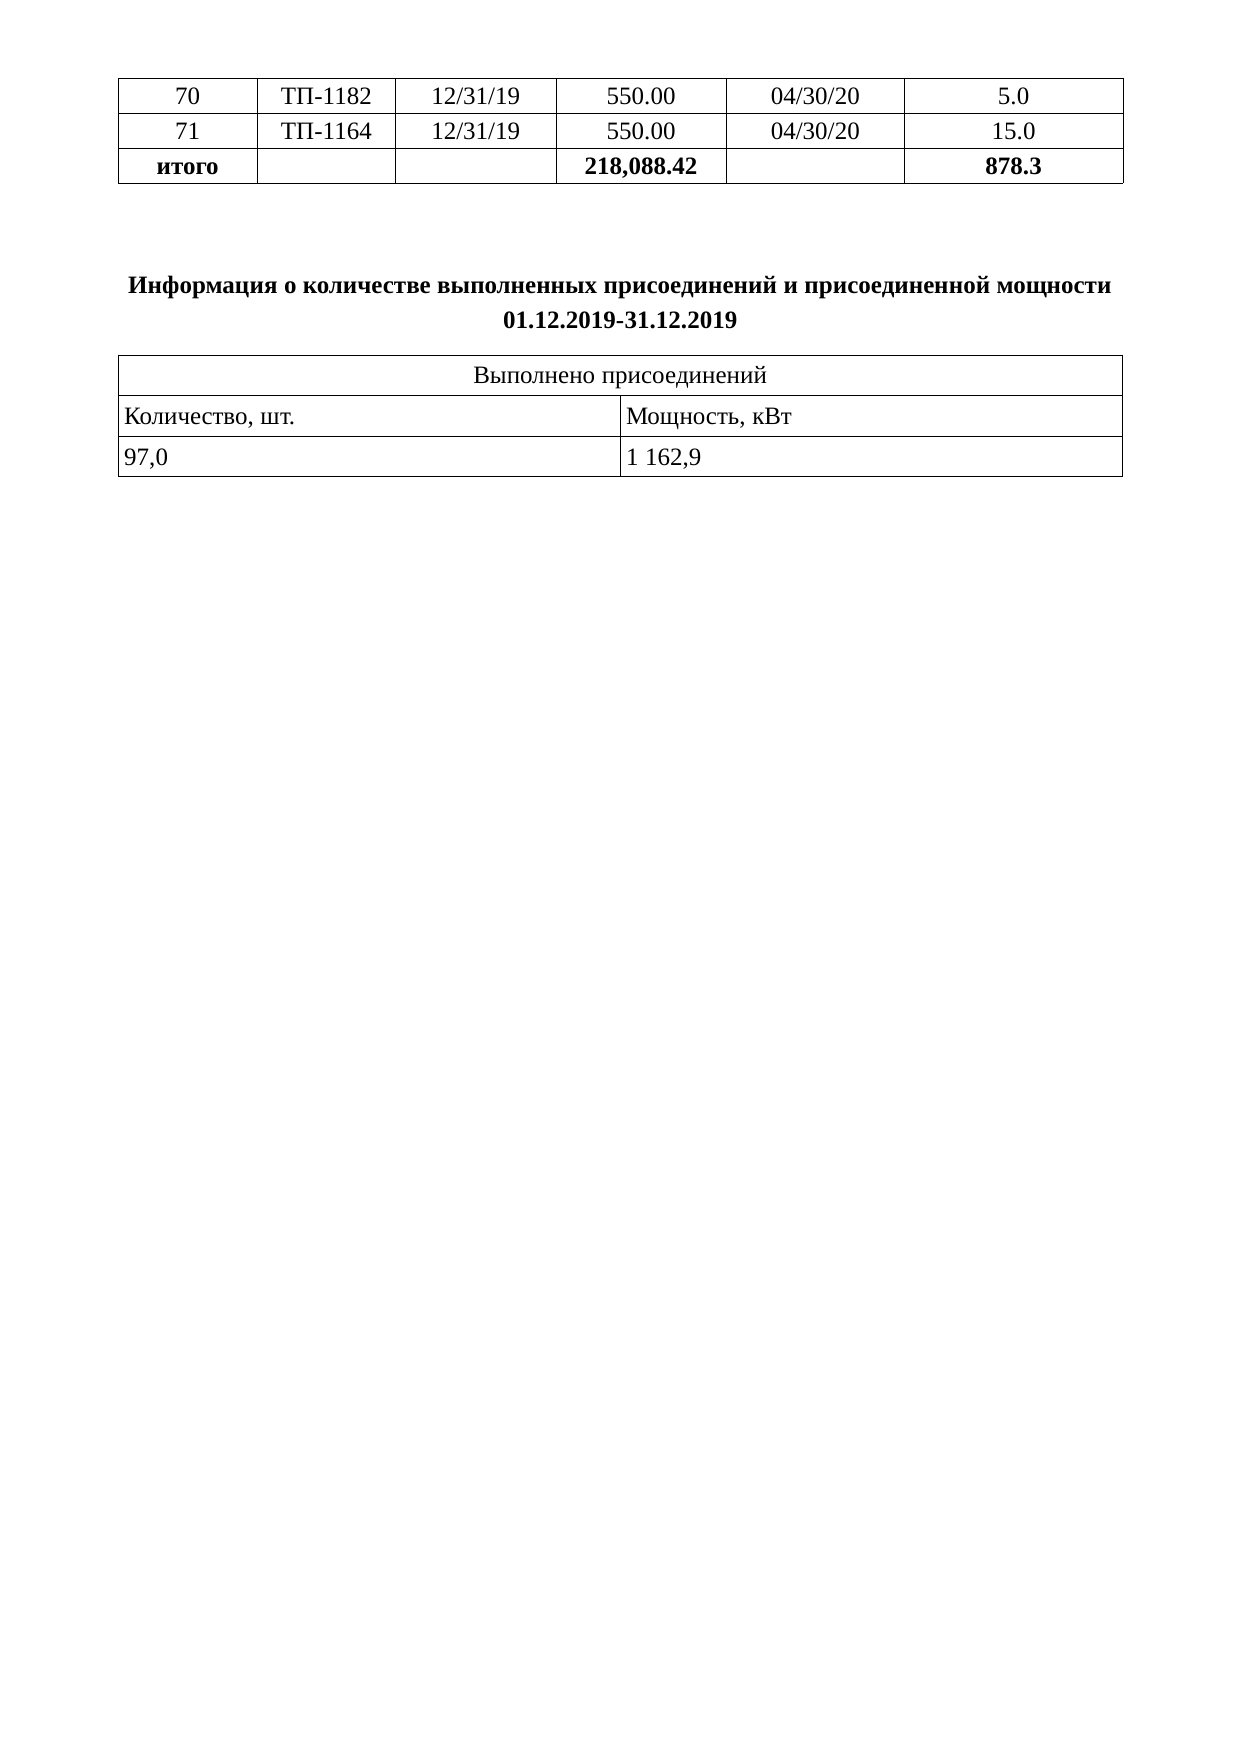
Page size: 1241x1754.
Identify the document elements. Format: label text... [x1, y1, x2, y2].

table_cell 31.12.19 [396, 114, 556, 148]
table_cell 550,00 [557, 79, 726, 113]
table_cell 30.04.20 [727, 114, 904, 148]
table_cell 550,00 [557, 114, 726, 148]
table_cell 1 162,9 [621, 437, 1122, 476]
table_cell Мощность, кВт [621, 396, 1122, 436]
table_cell итого [119, 149, 257, 183]
table_cell 218 088,42 [557, 149, 726, 183]
table_cell 878,3 [905, 149, 1123, 183]
table_cell [258, 149, 395, 183]
table_cell 97,0 [119, 437, 620, 476]
table_cell [727, 149, 904, 183]
table_cell 70 [119, 79, 257, 113]
table_cell 30.04.20 [727, 79, 904, 113]
table_cell 71 [119, 114, 257, 148]
table_cell Количество, шт. [119, 396, 620, 436]
table_cell ТП-1164 [258, 114, 395, 148]
table_cell 15,0 [905, 114, 1123, 148]
table_cell [396, 149, 556, 183]
table_header Выполнено присоединений [119, 356, 1122, 395]
table_cell 31.12.19 [396, 79, 556, 113]
text Информация о количестве выполненных присоединений и присоединенной мощности 01.12.2019-31.12.2019 [118, 270, 1122, 334]
table_cell ТП-1182 [258, 79, 395, 113]
table_cell 5,0 [905, 79, 1123, 113]
